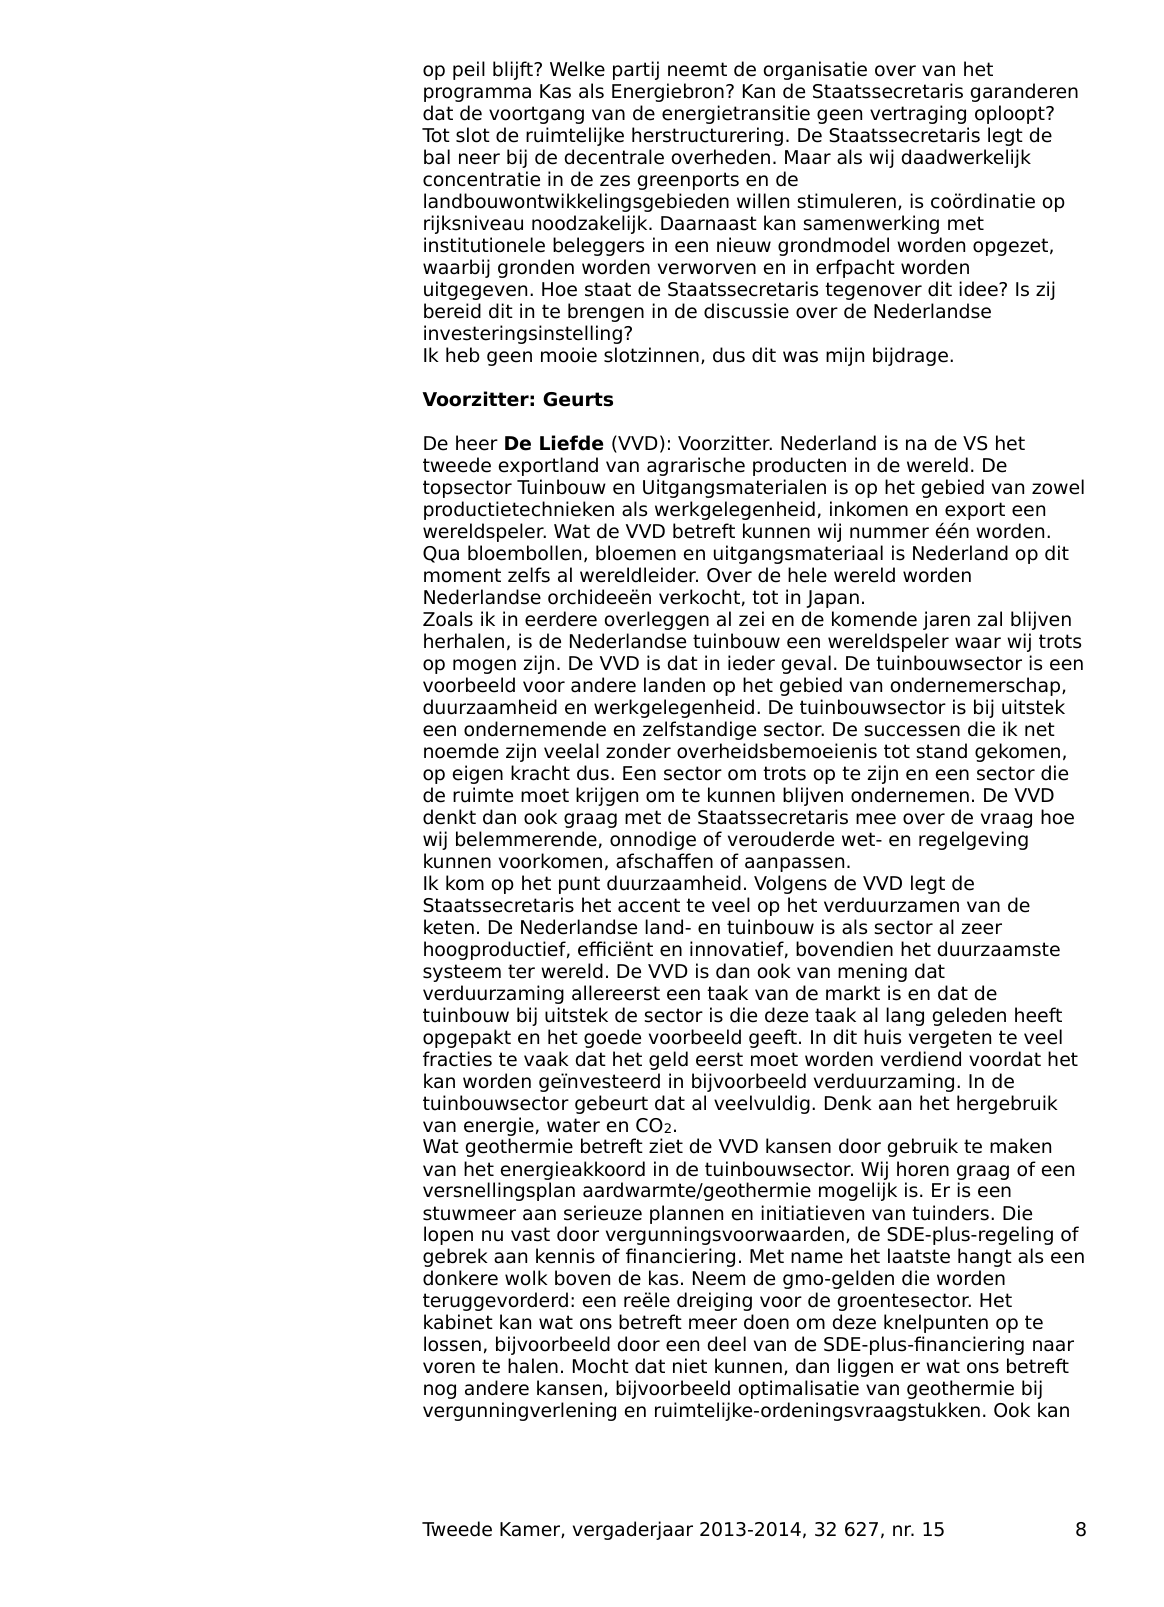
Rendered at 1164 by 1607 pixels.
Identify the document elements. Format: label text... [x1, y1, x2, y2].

text op peil blijft? Welke partij neemt de organisatie over van het programma Kas als Energiebron? Kan de Staatssecretaris garanderen dat de voortgang van de energietransitie geen vertraging oploopt? [422, 59, 1087, 125]
text Zoals ik in eerdere overleggen al zei en de komende jaren zal blijven herhalen, is de Nederlandse tuinbouw een wereldspeler waar wij trots op mogen zijn. De VVD is dat in ieder geval. De tuinbouwsector is een voorbeeld voor andere landen op het gebied van ondernemerschap, duurzaamheid en werkgelegenheid. De tuinbouwsector is bij uitstek een ondernemende en zelfstandige sector. De successen die ik net noemde zijn veelal zonder overheidsbemoeienis tot stand gekomen, op eigen kracht dus. Een sector om trots op te zijn en een sector die de ruimte moet krijgen om te kunnen blijven ondernemen. De VVD denkt dan ook graag met de Staatssecretaris mee over de vraag hoe wij belemmerende, onnodige of verouderde wet- en regelgeving kunnen voorkomen, afschaffen of aanpassen. [422, 609, 1087, 873]
text Wat geothermie betreft ziet de VVD kansen door gebruik te maken van het energieakkoord in de tuinbouwsector. Wij horen graag of een versnellingsplan aardwarmte/geothermie mogelijk is. Er is een stuwmeer aan serieuze plannen en initiatieven van tuinders. Die lopen nu vast door vergunningsvoorwaarden, de SDE-plus-regeling of gebrek aan kennis of financiering. Met name het laatste hangt als een donkere wolk boven de kas. Neem de gmo-gelden die worden teruggevorderd: een reële dreiging voor de groentesector. Het kabinet kan wat ons betreft meer doen om deze knelpunten op te lossen, bijvoorbeeld door een deel van de SDE-plus-financiering naar voren te halen. Mocht dat niet kunnen, dan liggen er wat ons betreft nog andere kansen, bijvoorbeeld optimalisatie van geothermie bij vergunningverlening en ruimtelijke-ordeningsvraagstukken. Ook kan [422, 1136, 1087, 1422]
text Ik heb geen mooie slotzinnen, dus dit was mijn bijdrage. [422, 345, 1087, 367]
text Ik kom op het punt duurzaamheid. Volgens de VVD legt de Staatssecretaris het accent te veel op het verduurzamen van de keten. De Nederlandse land- en tuinbouw is als sector al zeer hoogproductief, efficiënt en innovatief, bovendien het duurzaamste systeem ter wereld. De VVD is dan ook van mening dat verduurzaming allereerst een taak van de markt is en dat de tuinbouw bij uitstek de sector is die deze taak al lang geleden heeft opgepakt en het goede voorbeeld geeft. In dit huis vergeten te veel fracties te vaak dat het geld eerst moet worden verdiend voordat het kan worden geïnvesteerd in bijvoorbeeld verduurzaming. In de tuinbouwsector gebeurt dat al veelvuldig. Denk aan het hergebruik van energie, water en CO2. [422, 873, 1087, 1136]
text De heer De Liefde (VVD): Voorzitter. Nederland is na de VS het tweede exportland van agrarische producten in de wereld. De topsector Tuinbouw en Uitgangsmaterialen is op het gebied van zowel productietechnieken als werkgelegenheid, inkomen en export een wereldspeler. Wat de VVD betreft kunnen wij nummer één worden. Qua bloembollen, bloemen en uitgangsmateriaal is Nederland op dit moment zelfs al wereldleider. Over de hele wereld worden Nederlandse orchideeën verkocht, tot in Japan. [422, 433, 1087, 609]
text Tot slot de ruimtelijke herstructurering. De Staatssecretaris legt de bal neer bij de decentrale overheden. Maar als wij daadwerkelijk concentratie in de zes greenports en de landbouwontwikkelingsgebieden willen stimuleren, is coördinatie op rijksniveau noodzakelijk. Daarnaast kan samenwerking met institutionele beleggers in een nieuw grondmodel worden opgezet, waarbij gronden worden verworven en in erfpacht worden uitgegeven. Hoe staat de Staatssecretaris tegenover dit idee? Is zij bereid dit in te brengen in de discussie over de Nederlandse investeringsinstelling? [422, 125, 1087, 345]
subtitle Voorzitter: Geurts [422, 389, 1087, 411]
